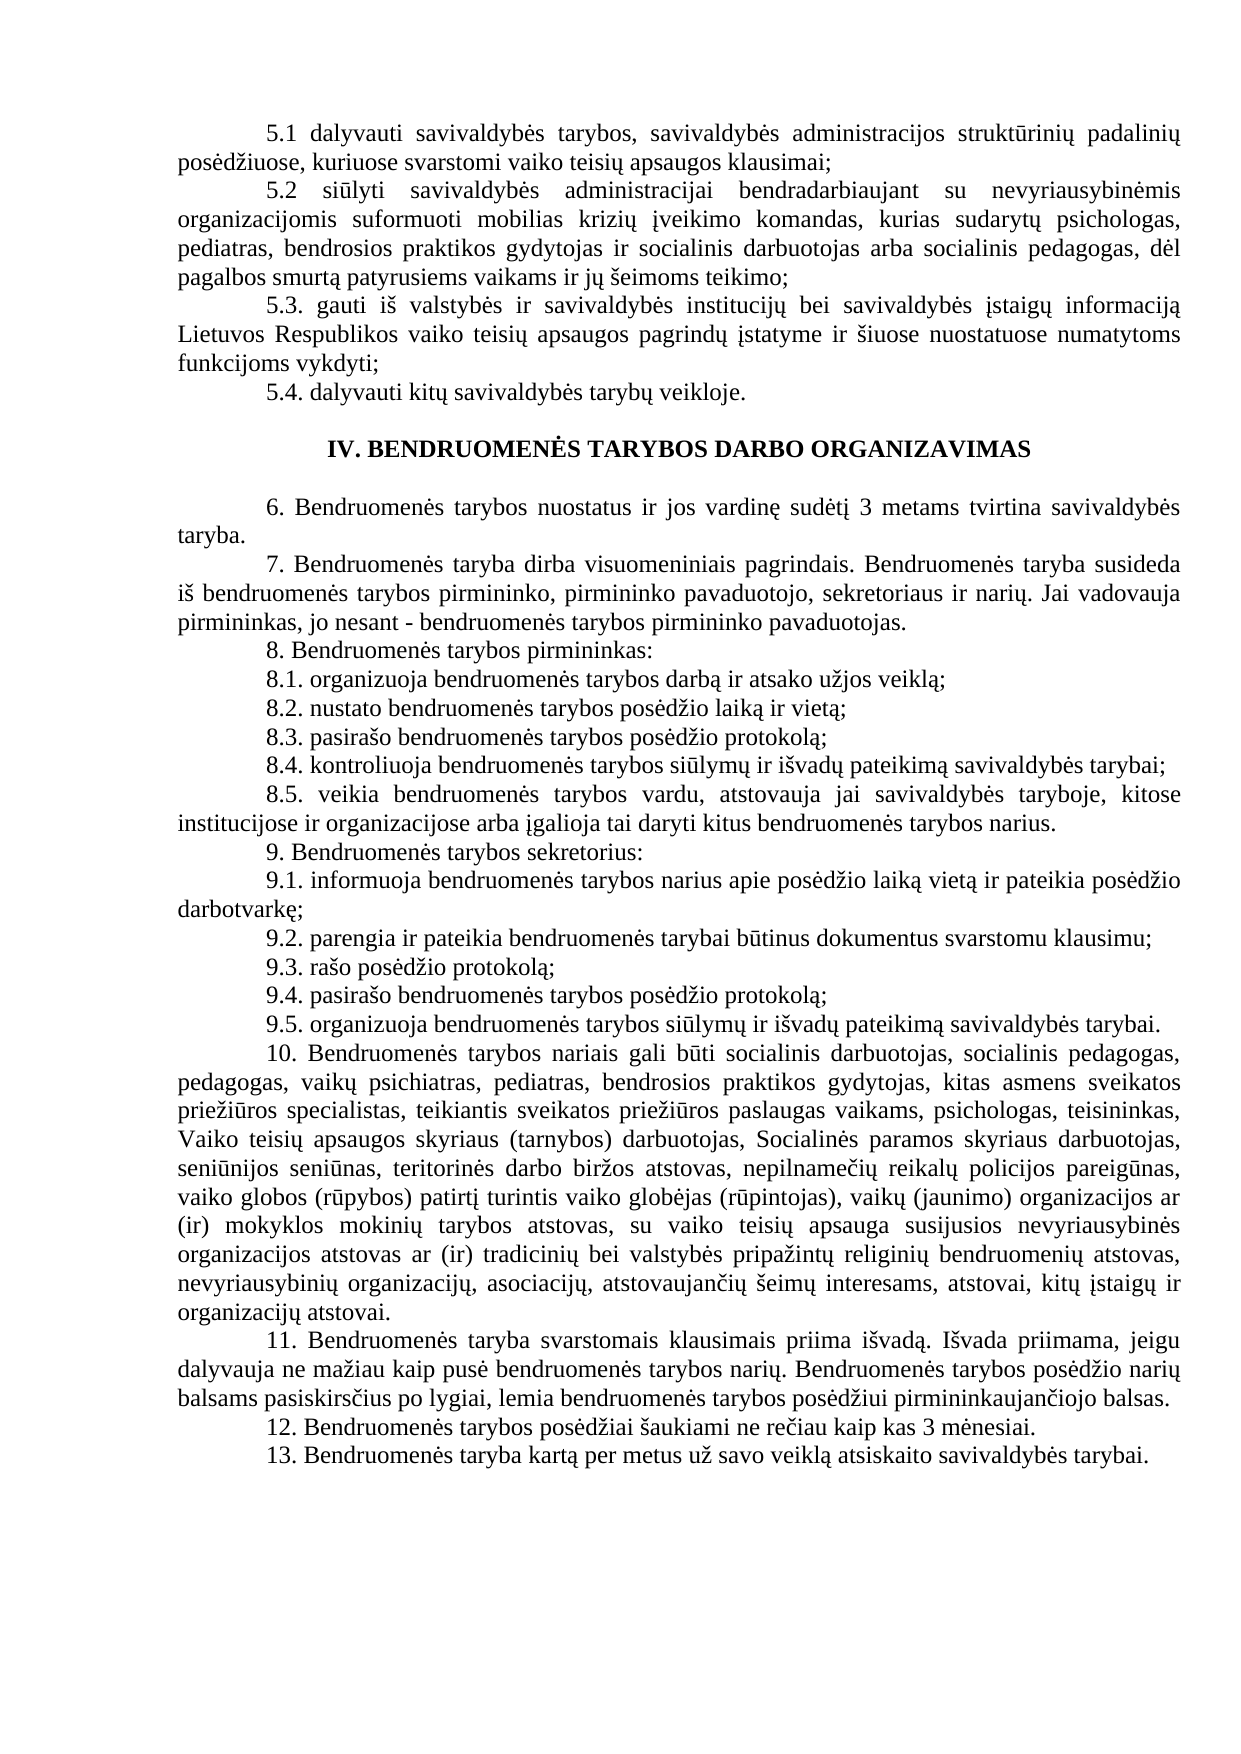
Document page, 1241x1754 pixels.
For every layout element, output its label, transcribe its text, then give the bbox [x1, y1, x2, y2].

text 5.2 siūlyti savivaldybės administracijai bendradarbiaujant su nevyriausybinėmis organizacijomis suformuoti mobilias krizių įveikimo komandas, kurias sudarytų psichologas, pediatras, bendrosios praktikos gydytojas ir socialinis darbuotojas arba socialinis pedagogas, dėl pagalbos smurtą patyrusiems vaikams ir jų šeimoms teikimo; [177, 176, 1181, 291]
text 8.5. veikia bendruomenės tarybos vardu, atstovauja jai savivaldybės taryboje, kitose institucijose ir organizacijose arba įgalioja tai daryti kitus bendruomenės tarybos narius. [177, 779, 1181, 837]
text 10. Bendruomenės tarybos nariais gali būti socialinis darbuotojas, socialinis pedagogas, pedagogas, vaikų psichiatras, pediatras, bendrosios praktikos gydytojas, kitas asmens sveikatos priežiūros specialistas, teikiantis sveikatos priežiūros paslaugas vaikams, psichologas, teisininkas, Vaiko teisių apsaugos skyriaus (tarnybos) darbuotojas, Socialinės paramos skyriaus darbuotojas, seniūnijos seniūnas, teritorinės darbo biržos atstovas, nepilnamečių reikalų policijos pareigūnas, vaiko globos (rūpybos) patirtį turintis vaiko globėjas (rūpintojas), vaikų (jaunimo) organizacijos ar (ir) mokyklos mokinių tarybos atstovas, su vaiko teisių apsauga susijusios nevyriausybinės organizacijos atstovas ar (ir) tradicinių bei valstybės pripažintų religinių bendruomenių atstovas, nevyriausybinių organizacijų, asociacijų, atstovaujančių šeimų interesams, atstovai, kitų įstaigų ir organizacijų atstovai. [177, 1038, 1181, 1326]
text 9.5. organizuoja bendruomenės tarybos siūlymų ir išvadų pateikimą savivaldybės tarybai. [177, 1009, 1181, 1038]
text IV. BENDRUOMENĖS TARYBOS DARBO ORGANIZAVIMAS [177, 434, 1181, 463]
text 9.2. parengia ir pateikia bendruomenės tarybai būtinus dokumentus svarstomu klausimu; [177, 923, 1181, 952]
text 8.1. organizuoja bendruomenės tarybos darbą ir atsako užjos veiklą; [177, 664, 1181, 693]
text 5.3. gauti iš valstybės ir savivaldybės institucijų bei savivaldybės įstaigų informaciją Lietuvos Respublikos vaiko teisių apsaugos pagrindų įstatyme ir šiuose nuostatuose numatytoms funkcijoms vykdyti; [177, 291, 1181, 377]
text 5.4. dalyvauti kitų savivaldybės tarybų veikloje. [177, 377, 1181, 406]
text 8. Bendruomenės tarybos pirmininkas: [177, 636, 1181, 664]
text 9.1. informuoja bendruomenės tarybos narius apie posėdžio laiką vietą ir pateikia posėdžio darbotvarkę; [177, 866, 1181, 923]
text 13. Bendruomenės taryba kartą per metus už savo veiklą atsiskaito savivaldybės tarybai. [177, 1441, 1181, 1469]
text 8.3. pasirašo bendruomenės tarybos posėdžio protokolą; [177, 722, 1181, 751]
text 9.4. pasirašo bendruomenės tarybos posėdžio protokolą; [177, 981, 1181, 1009]
text 5.1 dalyvauti savivaldybės tarybos, savivaldybės administracijos struktūrinių padalinių posėdžiuose, kuriuose svarstomi vaiko teisių apsaugos klausimai; [177, 118, 1181, 176]
text 7. Bendruomenės taryba dirba visuomeniniais pagrindais. Bendruomenės taryba susideda iš bendruomenės tarybos pirmininko, pirmininko pavaduotojo, sekretoriaus ir narių. Jai vadovauja pirmininkas, jo nesant - bendruomenės tarybos pirmininko pavaduotojas. [177, 549, 1181, 636]
text 12. Bendruomenės tarybos posėdžiai šaukiami ne rečiau kaip kas 3 mėnesiai. [177, 1412, 1181, 1441]
text 8.4. kontroliuoja bendruomenės tarybos siūlymų ir išvadų pateikimą savivaldybės tarybai; [177, 751, 1181, 779]
text 8.2. nustato bendruomenės tarybos posėdžio laiką ir vietą; [177, 693, 1181, 722]
text 9.3. rašo posėdžio protokolą; [177, 952, 1181, 981]
text 9. Bendruomenės tarybos sekretorius: [177, 837, 1181, 866]
text 11. Bendruomenės taryba svarstomais klausimais priima išvadą. Išvada priimama, jeigu dalyvauja ne mažiau kaip pusė bendruomenės tarybos narių. Bendruomenės tarybos posėdžio narių balsams pasiskirsčius po lygiai, lemia bendruomenės tarybos posėdžiui pirmininkaujančiojo balsas. [177, 1326, 1181, 1412]
text 6. Bendruomenės tarybos nuostatus ir jos vardinę sudėtį 3 metams tvirtina savivaldybės taryba. [177, 492, 1181, 549]
